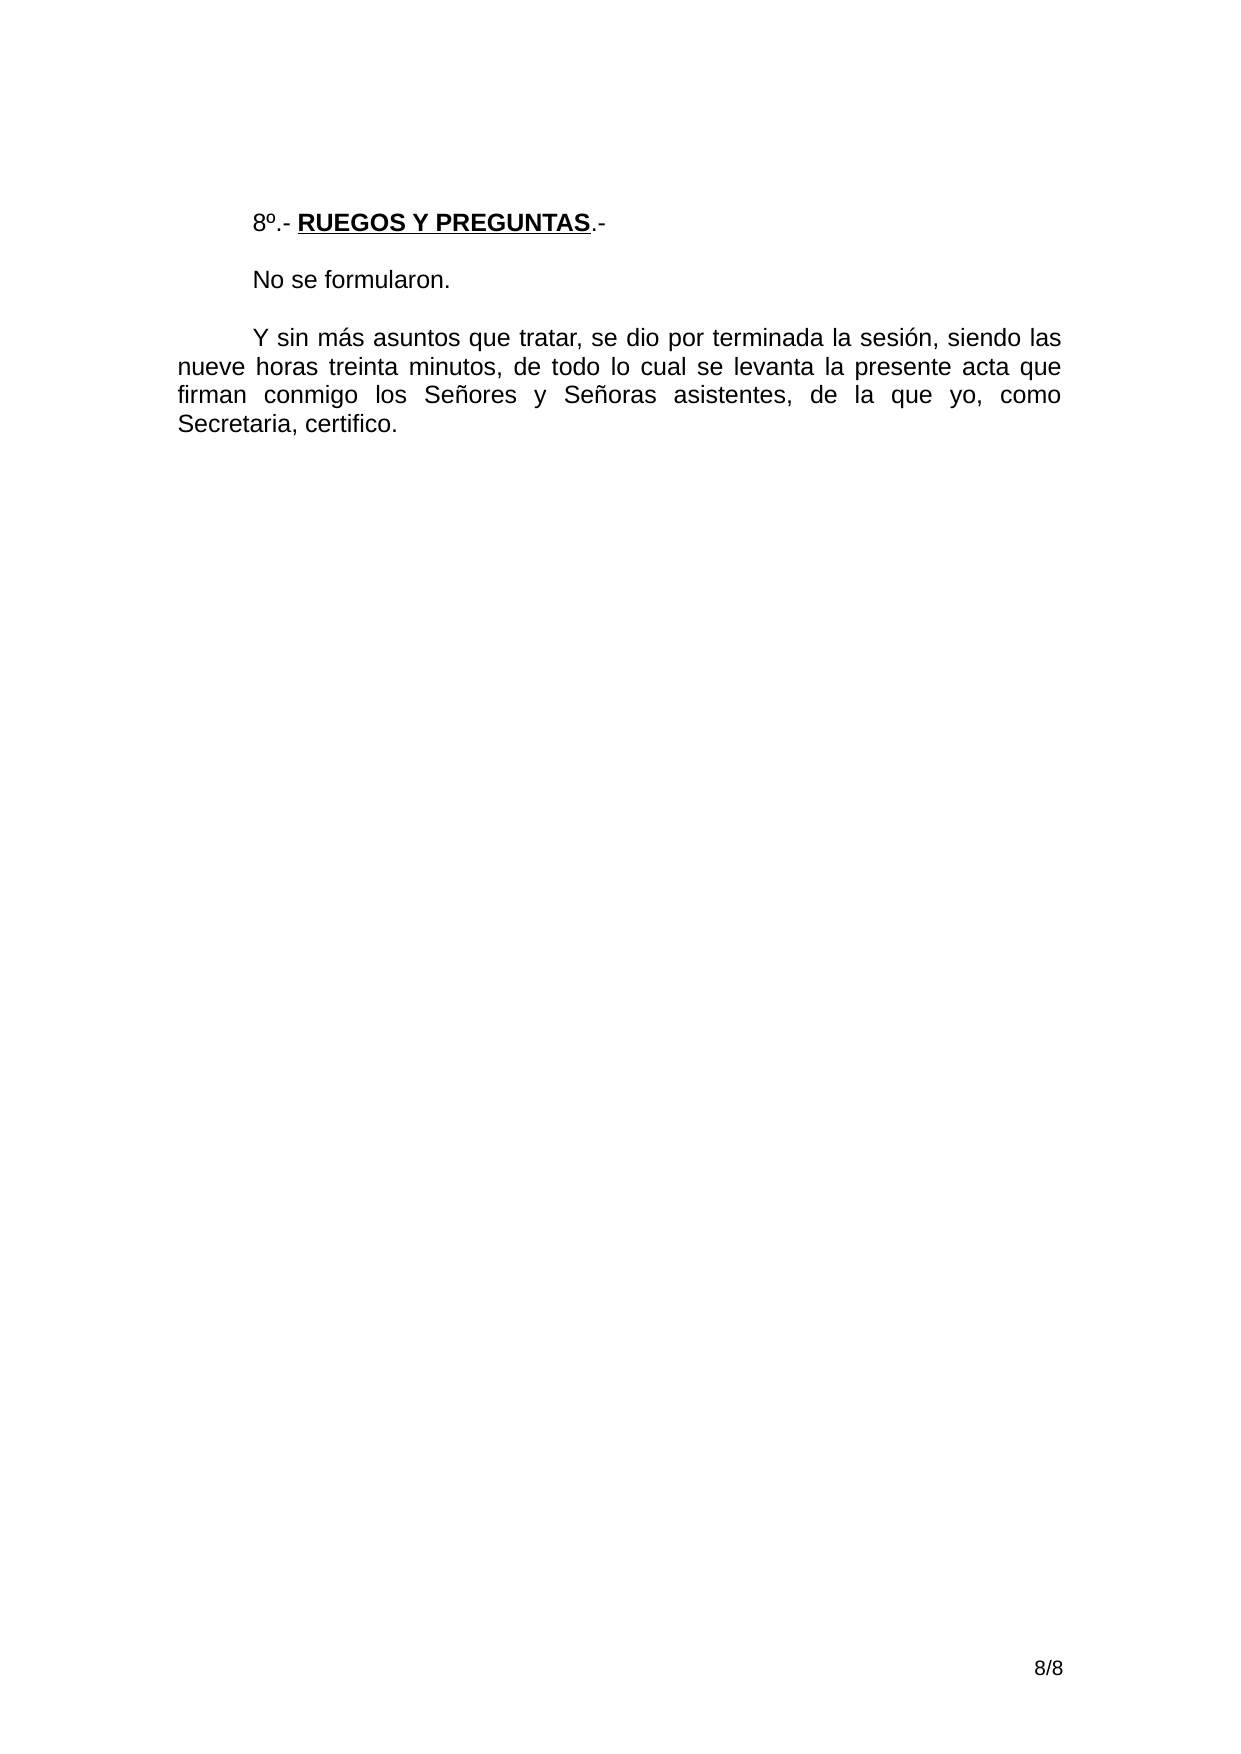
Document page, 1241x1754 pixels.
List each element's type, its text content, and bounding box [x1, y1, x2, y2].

text Y sin más asuntos que tratar, se dio por terminada la sesión, siendo las nueve horas treinta minutos, de todo lo cual se levanta la presente acta que firman conmigo los Señores y Señoras asistentes, de la que yo, como Secretaria, certifico. [177, 323, 1063, 438]
text 8º.- RUEGOS Y PREGUNTAS.- [177, 208, 1063, 237]
text No se formularon. [177, 265, 1063, 294]
